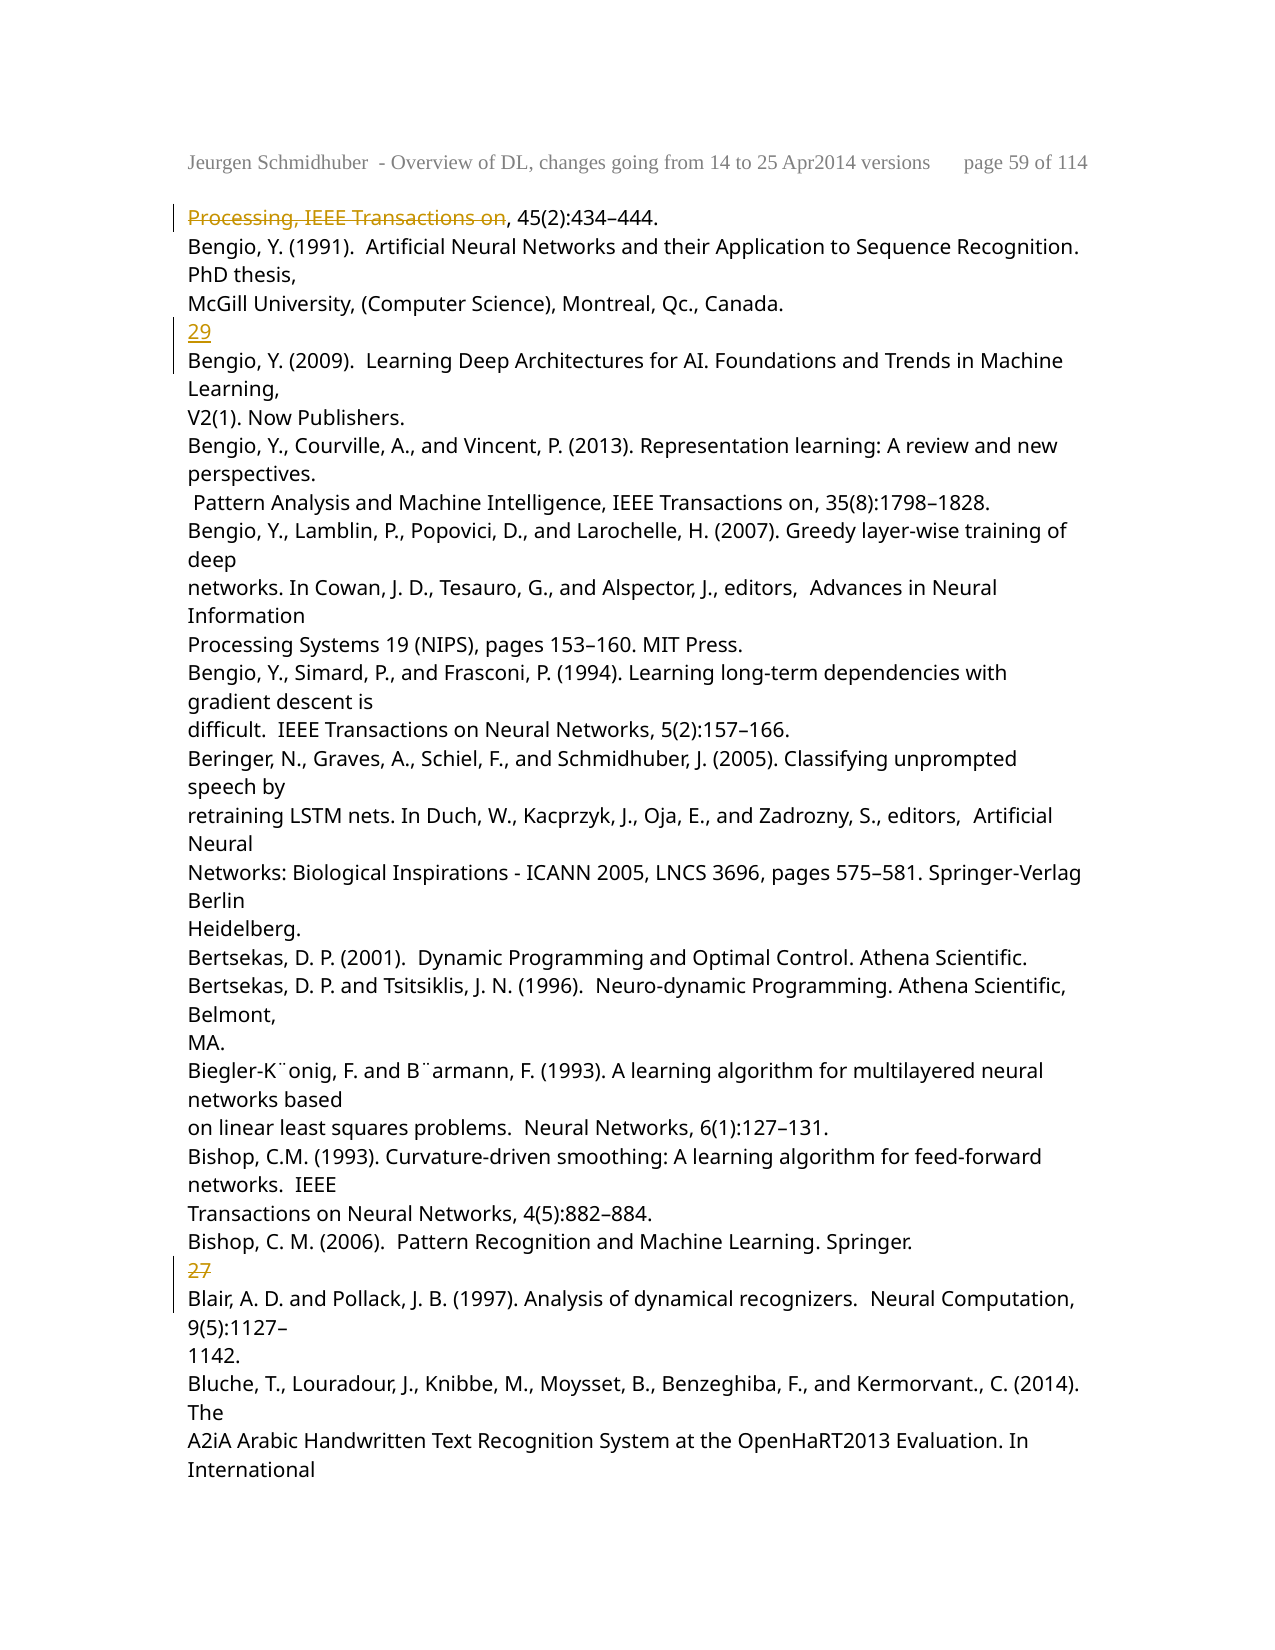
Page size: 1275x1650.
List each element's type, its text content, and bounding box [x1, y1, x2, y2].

text Blair, A. D. and Pollack, J. B. (1997). Analysis of dynamical recognizers. Neural Computation, 9(5):1127– [187, 1256, 1087, 1284]
text Bertsekas, D. P. and Tsitsiklis, J. N. (1996). Neuro-dynamic Programming. Athena Scientific, Belmont, [187, 971, 1087, 1028]
text Pattern Analysis and Machine Intelligence, IEEE Transactions on, 35(8):1798–1828. [187, 488, 1087, 516]
text Heidelberg. [187, 914, 1087, 943]
text A2iA Arabic Handwritten Text Recognition System at the OpenHaRT2013 Evaluation. In International [187, 1426, 1087, 1483]
text Bishop, C. M. (2006). Pattern Recognition and Machine Learning. Springer. [187, 1227, 1087, 1256]
text difficult. IEEE Transactions on Neural Networks, 5(2):157–166. [187, 715, 1087, 744]
text technique using second-order statistics. IEEE Transactions on Signal Processing, 45(2):434–444. [187, 203, 1087, 232]
text Processing Systems 19 (NIPS), pages 153–160. MIT Press. [187, 630, 1087, 658]
text Bluche, T., Louradour, J., Knibbe, M., Moysset, B., Benzeghiba, F., and Kermorvant., C. (2014). The [187, 1369, 1087, 1426]
text Bengio, Y., Simard, P., and Frasconi, P. (1994). Learning long-term dependencies with gradient descent is [187, 658, 1087, 715]
text Bishop, C.M. (1993). Curvature-driven smoothing: A learning algorithm for feed-forward networks. IEEE [187, 1142, 1087, 1199]
text Bengio, Y., Courville, A., and Vincent, P. (2013). Representation learning: A review and new perspectives. [187, 431, 1087, 488]
text Networks: Biological Inspirations - ICANN 2005, LNCS 3696, pages 575–581. Springer-Verlag Berlin [187, 858, 1087, 914]
text Biegler-K¨onig, F. and B¨armann, F. (1993). A learning algorithm for multilayered neural networks based [187, 1057, 1087, 1113]
text Bengio, Y. (1991). Artificial Neural Networks and their Application to Sequence Recognition. PhD thesis, [187, 232, 1087, 289]
text Bengio, Y., Lamblin, P., Popovici, D., and Larochelle, H. (2007). Greedy layer-wise training of deep [187, 516, 1087, 573]
text Transactions on Neural Networks, 4(5):882–884. [187, 1199, 1087, 1227]
text Beringer, N., Graves, A., Schiel, F., and Schmidhuber, J. (2005). Classifying unprompted speech by [187, 744, 1087, 801]
text Bengio, Y. (2009). Learning Deep Architectures for AI. Foundations and Trends in Machine Learning, [187, 346, 1087, 403]
text on linear least squares problems. Neural Networks, 6(1):127–131. [187, 1113, 1087, 1142]
text V2(1). Now Publishers. [187, 403, 1087, 431]
text Bertsekas, D. P. (2001). Dynamic Programming and Optimal Control. Athena Scientific. [187, 943, 1087, 971]
text 1142. [187, 1341, 1087, 1369]
text retraining LSTM nets. In Duch, W., Kacprzyk, J., Oja, E., and Zadrozny, S., editors, Artificial Neural [187, 801, 1087, 858]
text 29 [187, 317, 1087, 346]
text MA. [187, 1028, 1087, 1057]
text networks. In Cowan, J. D., Tesauro, G., and Alspector, J., editors, Advances in Neural Information [187, 573, 1087, 630]
text McGill University, (Computer Science), Montreal, Qc., Canada. [187, 289, 1087, 317]
